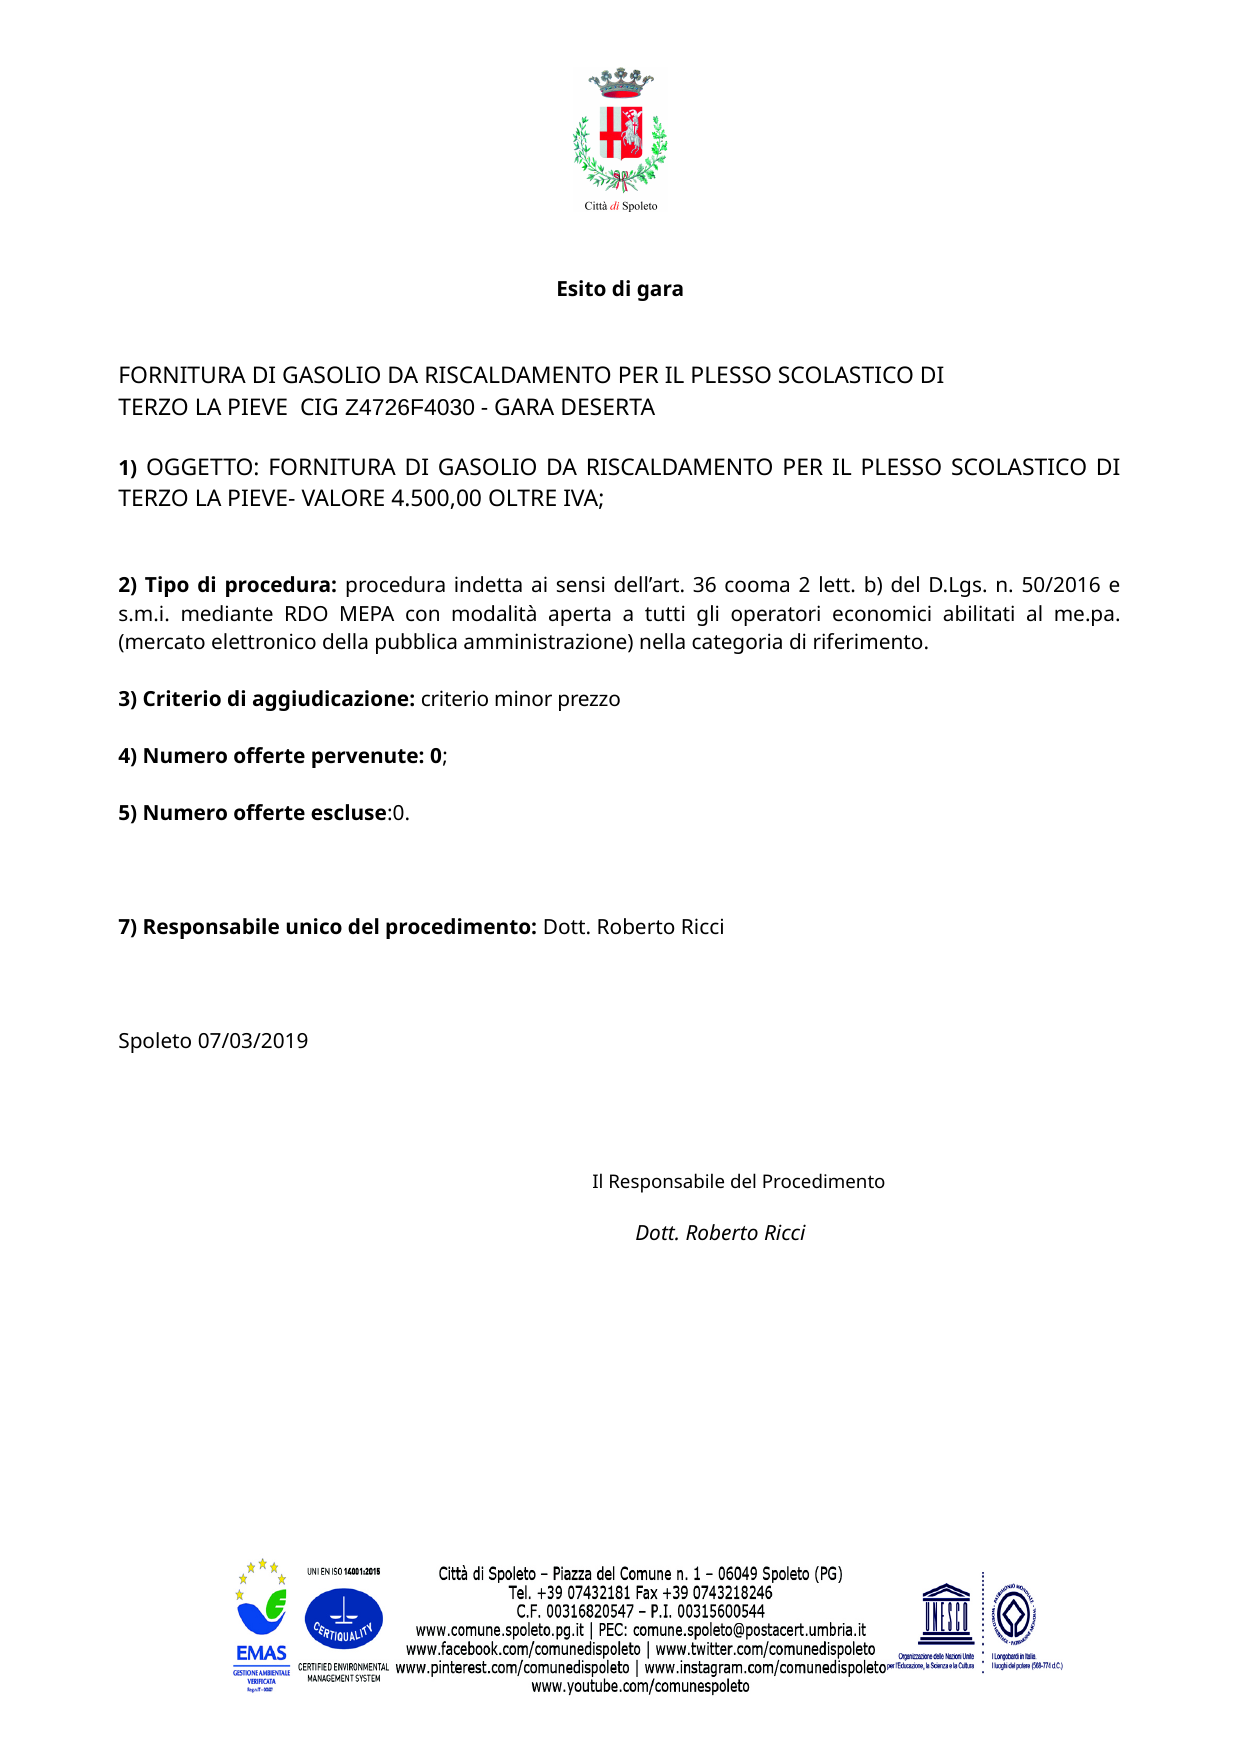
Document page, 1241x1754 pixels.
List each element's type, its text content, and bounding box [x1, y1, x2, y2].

text 5) Numero offerte escluse:0. [118, 798, 1122, 826]
text 4) Numero offerte pervenute: 0; [118, 741, 1122, 769]
text Dott. Roberto Ricci [118, 1218, 1122, 1247]
text FORNITURA DI GASOLIO DA RISCALDAMENTO PER IL PLESSO SCOLASTICO DI [118, 359, 1122, 391]
text Il Responsabile del Procedimento [118, 1168, 1122, 1194]
picture [572, 67, 668, 212]
text 7) Responsabile unico del procedimento: Dott. Roberto Ricci [118, 912, 1122, 941]
text TERZO LA PIEVE cig Z4726F4030 - gara deserta [118, 391, 1122, 422]
text 1) Oggetto: FORNITURA DI GASOLIO DA RISCALDAMENTO PER IL PLESSO SCOLASTICO DI TERZO LA PIEVE- valore 4.500,00 OLTRE iVA; [118, 451, 1122, 513]
text Spoleto 07/03/2019 [118, 1026, 1122, 1054]
picture [230, 1553, 1064, 1700]
text 2) Tipo di procedura: procedura indetta ai sensi dell’art. 36 cooma 2 lett. b) del D.Lgs. n. 50/2016 e s.m.i. mediante RDO MEPA con modalità aperta a tutti gli operatori economici abilitati al me.pa. (mercato elettronico della pubblica amministrazione) nella categoria di riferimento. [118, 570, 1122, 656]
text Esito di gara [118, 274, 1122, 302]
text 3) Criterio di aggiudicazione: criterio minor prezzo [118, 684, 1122, 713]
